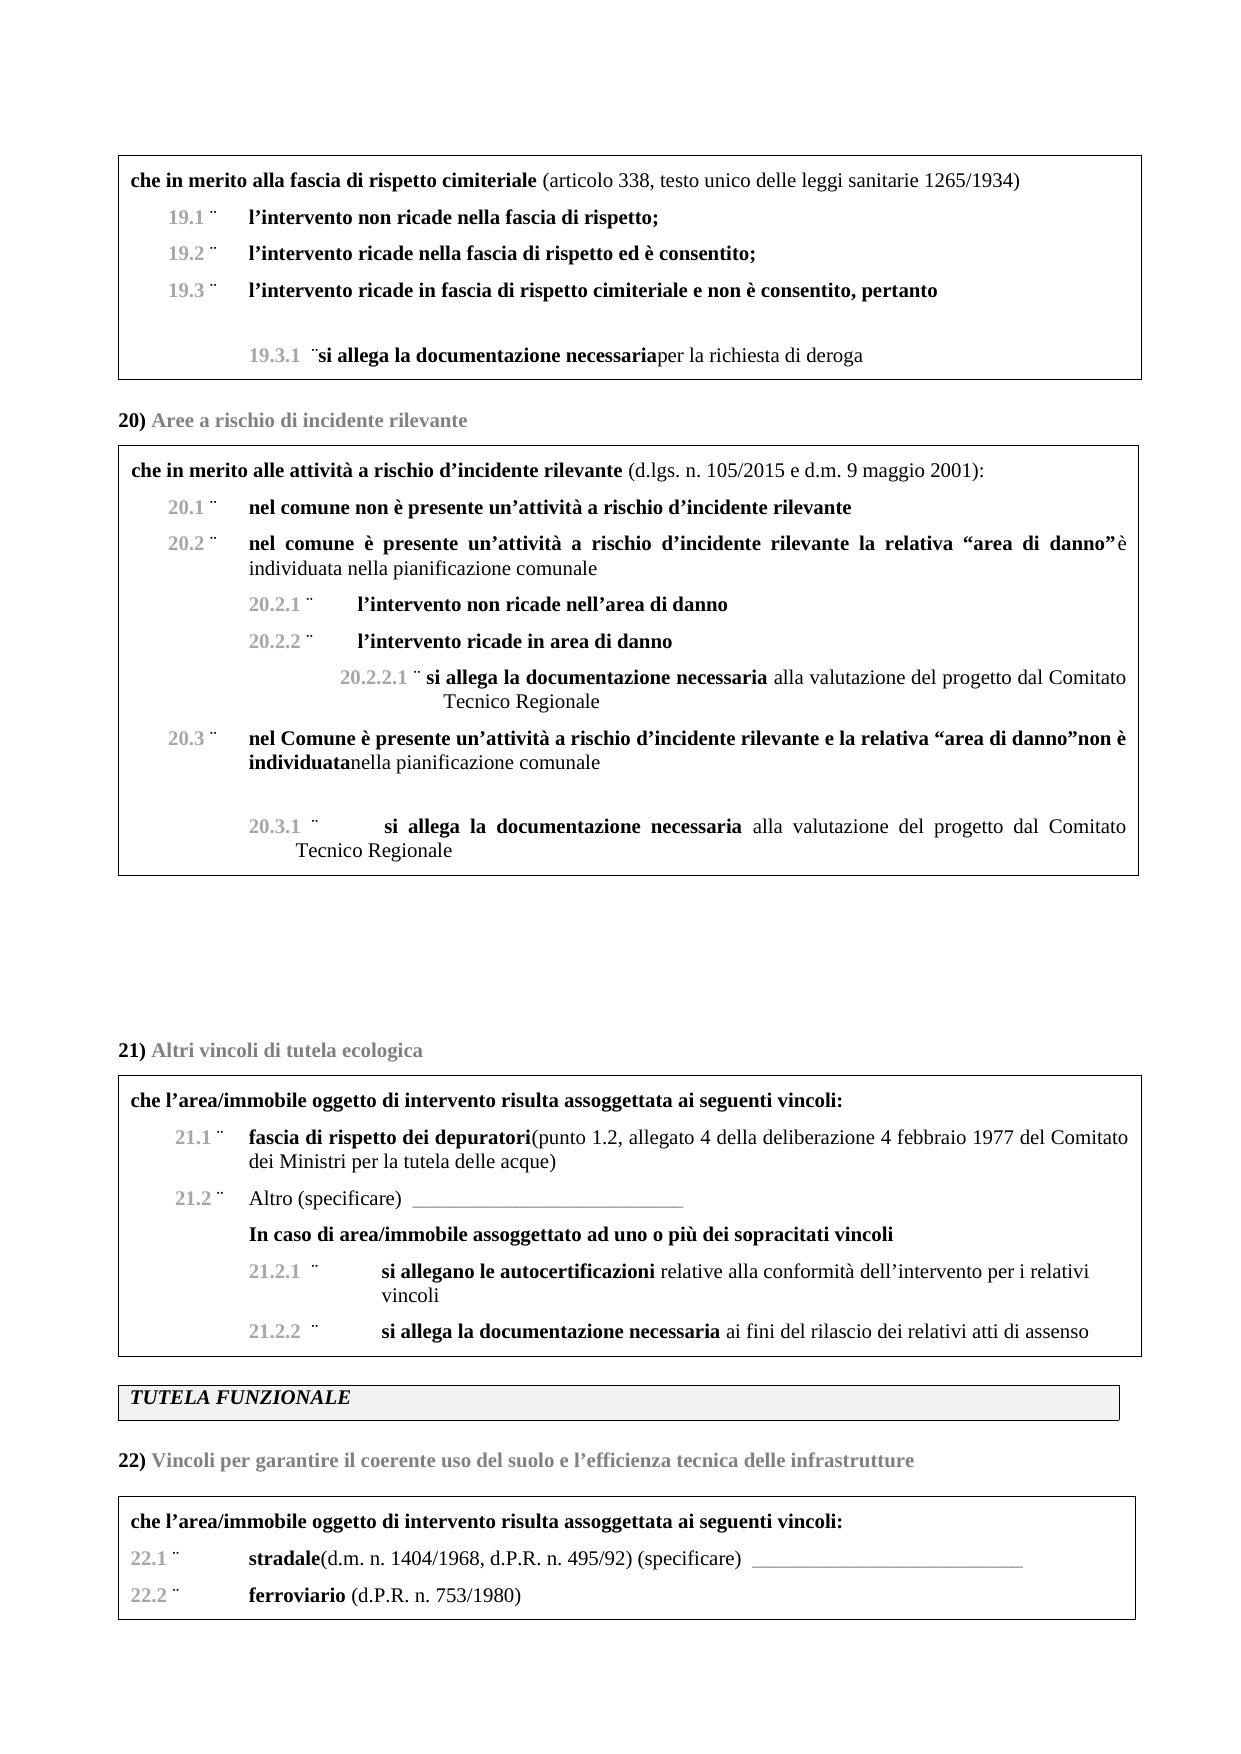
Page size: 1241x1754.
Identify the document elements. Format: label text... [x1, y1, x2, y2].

table_header che in merito alle attività a rischio d’incidente rilevante (d.lgs. n. 105/2015 e d.m. 9 maggio 2001): 20.1 ¨ nel comune non è presente un’attività a rischio d’incidente rilevante 20.2 ¨ nel comune è presente un’attività a rischio d’incidente rilevante la relativa “area di danno”è individuata nella pianificazione comunale 20.2.1 ¨ l’intervento non ricade nell’area di danno 20.2.2 ¨ l’intervento ricade in area di danno 20.2.2.1 ¨ si allega la documentazione necessaria alla valutazione del progetto dal Comitato Tecnico Regionale 20.3 ¨ nel Comune è presente un’attività a rischio d’incidente rilevante e la relativa “area di danno”non è individuatanella pianificazione comunale 20.3.1 ¨ si allega la documentazione necessaria alla valutazione del progetto dal Comitato Tecnico Regionale [119, 446, 1138, 875]
text 20) Aree a rischio di incidente rilevante [118, 408, 1122, 432]
text 21) Altri vincoli di tutela ecologica [118, 1038, 1122, 1062]
table_header TUTELA FUNZIONALE [119, 1386, 1119, 1420]
table_header che in merito alla fascia di rispetto cimiteriale (articolo 338, testo unico delle leggi sanitarie 1265/1934) 19.1 ¨ l’intervento non ricade nella fascia di rispetto; 19.2 ¨ l’intervento ricade nella fascia di rispetto ed è consentito; 19.3 ¨ l’intervento ricade in fascia di rispetto cimiteriale e non è consentito, pertanto 19.3.1 ¨si allega la documentazione necessariaper la richiesta di deroga [119, 156, 1141, 379]
table_header che l’area/immobile oggetto di intervento risulta assoggettata ai seguenti vincoli: 21.1 ¨ fascia di rispetto dei depuratori(punto 1.2, allegato 4 della deliberazione 4 febbraio 1977 del Comitato dei Ministri per la tutela delle acque) 21.2 ¨ Altro (specificare) __________________________ In caso di area/immobile assoggettato ad uno o più dei sopracitati vincoli 21.2.1 ¨ si allegano le autocertificazioni relative alla conformità dell’intervento per i relativi vincoli 21.2.2 ¨ si allega la documentazione necessaria ai fini del rilascio dei relativi atti di assenso [119, 1076, 1141, 1356]
table_header che l’area/immobile oggetto di intervento risulta assoggettata ai seguenti vincoli: 22.1 ¨ stradale(d.m. n. 1404/1968, d.P.R. n. 495/92) (specificare) __________________________ 22.2 ¨ ferroviario (d.P.R. n. 753/1980) [119, 1497, 1135, 1619]
text [118, 118, 1122, 142]
text 22) Vincoli per garantire il coerente uso del suolo e l’efficienza tecnica delle infrastrutture [118, 1448, 1122, 1496]
